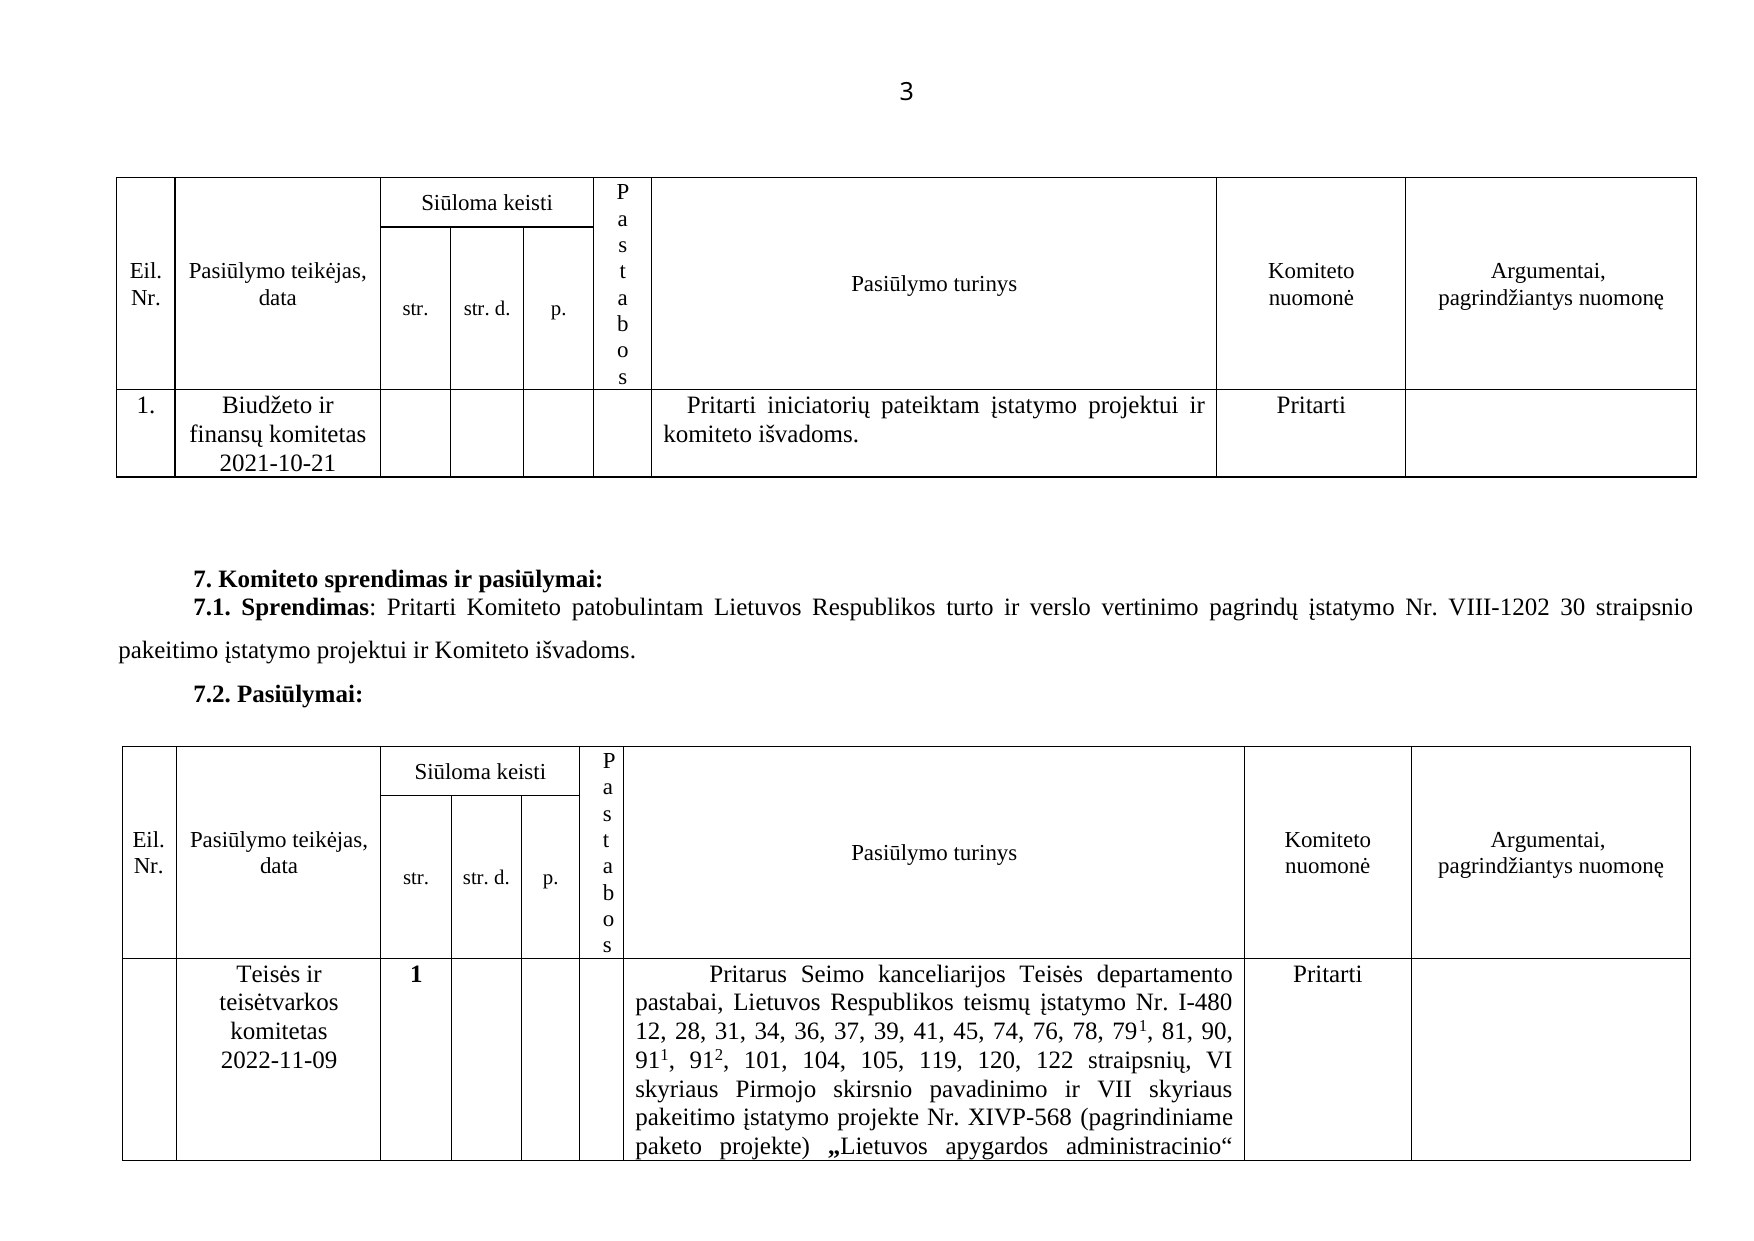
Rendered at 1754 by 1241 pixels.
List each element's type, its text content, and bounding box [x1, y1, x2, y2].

table_cell [580, 959, 623, 1160]
table_header Pastabos [580, 747, 623, 958]
table_header Eil. Nr. [123, 747, 176, 958]
table_cell [381, 390, 450, 476]
table_cell [524, 390, 593, 476]
table_cell [594, 390, 651, 476]
table_cell str. [381, 796, 451, 958]
table_header Pasiūlymo turinys [652, 178, 1216, 389]
table_header Siūloma keisti [381, 178, 593, 226]
table_header Eil. Nr. [117, 178, 174, 389]
table_header Argumentai, pagrindžiantys nuomonę [1412, 747, 1690, 958]
table_cell p. [524, 228, 593, 389]
table_cell 1 [381, 959, 451, 1160]
table_header Pasiūlymo teikėjas, data [176, 178, 380, 389]
table_cell [522, 959, 579, 1160]
table_header Komiteto nuomonė [1217, 178, 1405, 389]
table_header Pasiūlymo turinys [624, 747, 1244, 958]
text 7. Komiteto sprendimas ir pasiūlymai: [118, 564, 1695, 592]
table_header Pastabos [594, 178, 651, 389]
table_cell Pritarti iniciatorių pateiktam įstatymo projektui ir komiteto išvadoms. [652, 390, 1216, 476]
table_cell Pritarti [1217, 390, 1405, 476]
table_cell [1412, 959, 1690, 1160]
table_header Komiteto nuomonė [1245, 747, 1411, 958]
table_cell [452, 959, 521, 1160]
table_header Siūloma keisti [381, 747, 579, 795]
table_cell [123, 959, 176, 1160]
table_cell str. d. [451, 228, 523, 389]
table_cell [451, 390, 523, 476]
table_cell p. [522, 796, 579, 958]
table_cell Teisės ir teisėtvarkos komitetas 2022-11-09 [177, 959, 380, 1160]
table_header Argumentai, pagrindžiantys nuomonę [1406, 178, 1696, 389]
text 7.2. Pasiūlymai: [118, 679, 1695, 707]
table_cell Biudžeto ir finansų komitetas 2021-10-21 [176, 390, 380, 476]
table_cell str. d. [452, 796, 521, 958]
table_cell [1406, 390, 1696, 476]
table_cell str. [381, 228, 450, 389]
text 7.1. Sprendimas: Pritarti Komiteto patobulintam Lietuvos Respublikos turto ir verslo vertinimo pagrindų įstatymo Nr. VIII-1202 30 straipsnio pakeitimo įstatymo projektui ir Komiteto išvadoms. [118, 592, 1695, 664]
table_cell 1. [117, 390, 174, 476]
table_cell Pritarti [1245, 959, 1411, 1160]
table_header Pasiūlymo teikėjas, data [177, 747, 380, 958]
